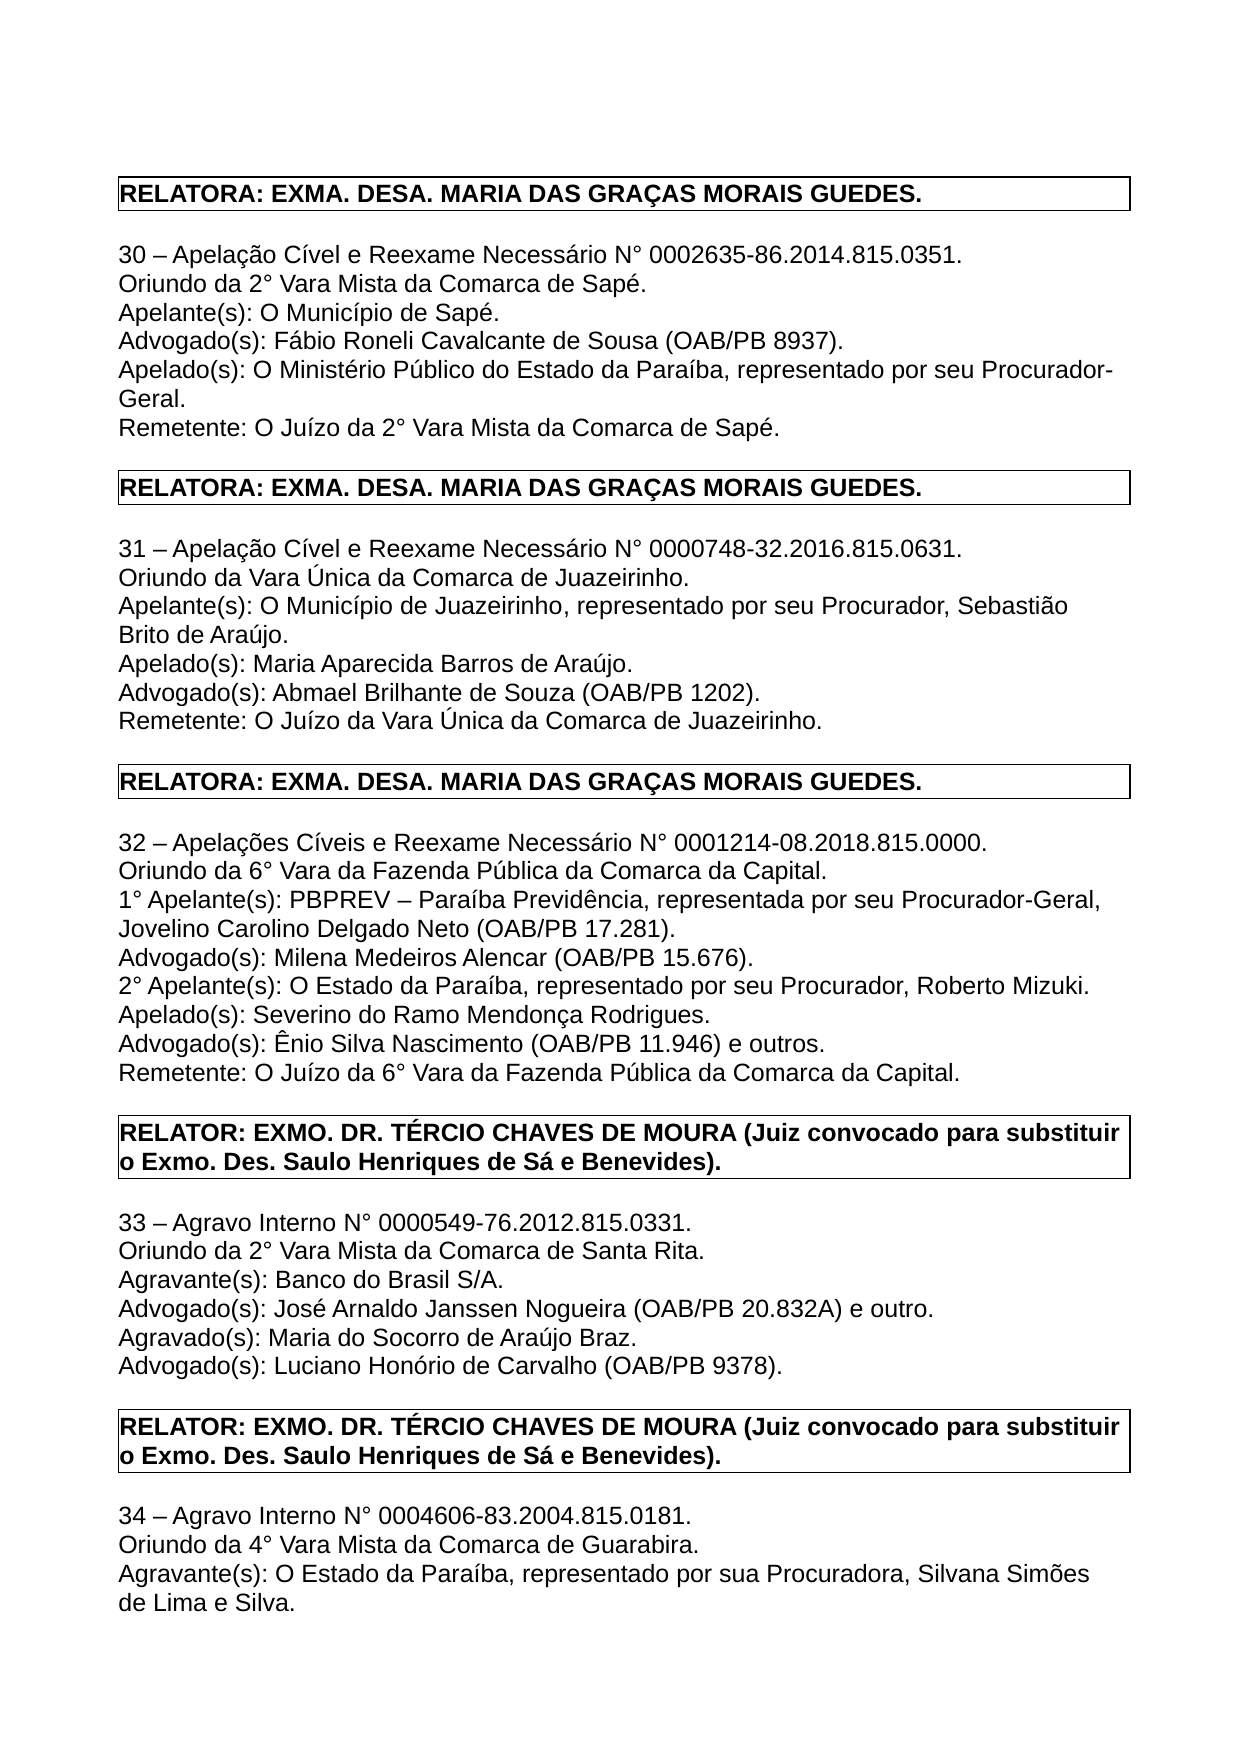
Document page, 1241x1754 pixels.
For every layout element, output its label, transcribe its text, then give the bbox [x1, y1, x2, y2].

text Remetente: O Juízo da 6° Vara da Fazenda Pública da Comarca da Capital. [118, 1058, 1122, 1086]
text 1° Apelante(s): PBPREV – Paraíba Previdência, representada por seu Procurador-Geral, Jovelino Carolino Delgado Neto (OAB/PB 17.281). [118, 885, 1122, 943]
text RELATORA: EXMA. DESA. MARIA DAS GRAÇAS MORAIS GUEDES. [119, 178, 1129, 210]
text Oriundo da Vara Única da Comarca de Juazeirinho. [118, 563, 1122, 591]
text Apelado(s): Severino do Ramo Mendonça Rodrigues. [118, 1000, 1122, 1029]
text RELATORA: EXMA. DESA. MARIA DAS GRAÇAS MORAIS GUEDES. [119, 765, 1129, 798]
text 31 – Apelação Cível e Reexame Necessário N° 0000748-32.2016.815.0631. [118, 534, 1122, 563]
text Agravante(s): O Estado da Paraíba, representado por sua Procuradora, Silvana Simões de Lima e Silva. [118, 1559, 1122, 1616]
text Advogado(s): Fábio Roneli Cavalcante de Sousa (OAB/PB 8937). [118, 326, 1122, 355]
text RELATOR: EXMO. DR. TÉRCIO CHAVES DE MOURA (Juiz convocado para substituir o Exmo. Des. Saulo Henriques de Sá e Benevides). [119, 1410, 1129, 1472]
text Apelante(s): O Município de Sapé. [118, 298, 1122, 326]
text 32 – Apelações Cíveis e Reexame Necessário N° 0001214-08.2018.815.0000. [118, 828, 1122, 856]
text Remetente: O Juízo da 2° Vara Mista da Comarca de Sapé. [118, 413, 1122, 441]
text Remetente: O Juízo da Vara Única da Comarca de Juazeirinho. [118, 706, 1122, 735]
text Apelante(s): O Município de Juazeirinho, representado por seu Procurador, Sebastião Brito de Araújo. [118, 591, 1122, 649]
text Oriundo da 2° Vara Mista da Comarca de Sapé. [118, 269, 1122, 298]
text Oriundo da 2° Vara Mista da Comarca de Santa Rita. [118, 1236, 1122, 1265]
text 33 – Agravo Interno N° 0000549-76.2012.815.0331. [118, 1208, 1122, 1236]
text Agravado(s): Maria do Socorro de Araújo Braz. [118, 1323, 1122, 1351]
text Advogado(s): Abmael Brilhante de Souza (OAB/PB 1202). [118, 678, 1122, 706]
text Advogado(s): Milena Medeiros Alencar (OAB/PB 15.676). [118, 943, 1122, 971]
text Advogado(s): Luciano Honório de Carvalho (OAB/PB 9378). [118, 1351, 1122, 1380]
text Agravante(s): Banco do Brasil S/A. [118, 1265, 1122, 1294]
text Advogado(s): José Arnaldo Janssen Nogueira (OAB/PB 20.832A) e outro. [118, 1294, 1122, 1323]
text Apelado(s): O Ministério Público do Estado da Paraíba, representado por seu Procurador-Geral. [118, 355, 1122, 413]
text 34 – Agravo Interno N° 0004606-83.2004.815.0181. [118, 1501, 1122, 1530]
text Advogado(s): Ênio Silva Nascimento (OAB/PB 11.946) e outros. [118, 1029, 1122, 1058]
text Oriundo da 6° Vara da Fazenda Pública da Comarca da Capital. [118, 856, 1122, 885]
text Oriundo da 4° Vara Mista da Comarca de Guarabira. [118, 1530, 1122, 1559]
text 30 – Apelação Cível e Reexame Necessário N° 0002635-86.2014.815.0351. [118, 240, 1122, 269]
text RELATORA: EXMA. DESA. MARIA DAS GRAÇAS MORAIS GUEDES. [119, 471, 1129, 504]
text 2° Apelante(s): O Estado da Paraíba, representado por seu Procurador, Roberto Mizuki. [118, 971, 1122, 1000]
text Apelado(s): Maria Aparecida Barros de Araújo. [118, 649, 1122, 678]
text RELATOR: EXMO. DR. TÉRCIO CHAVES DE MOURA (Juiz convocado para substituir o Exmo. Des. Saulo Henriques de Sá e Benevides). [119, 1116, 1129, 1178]
